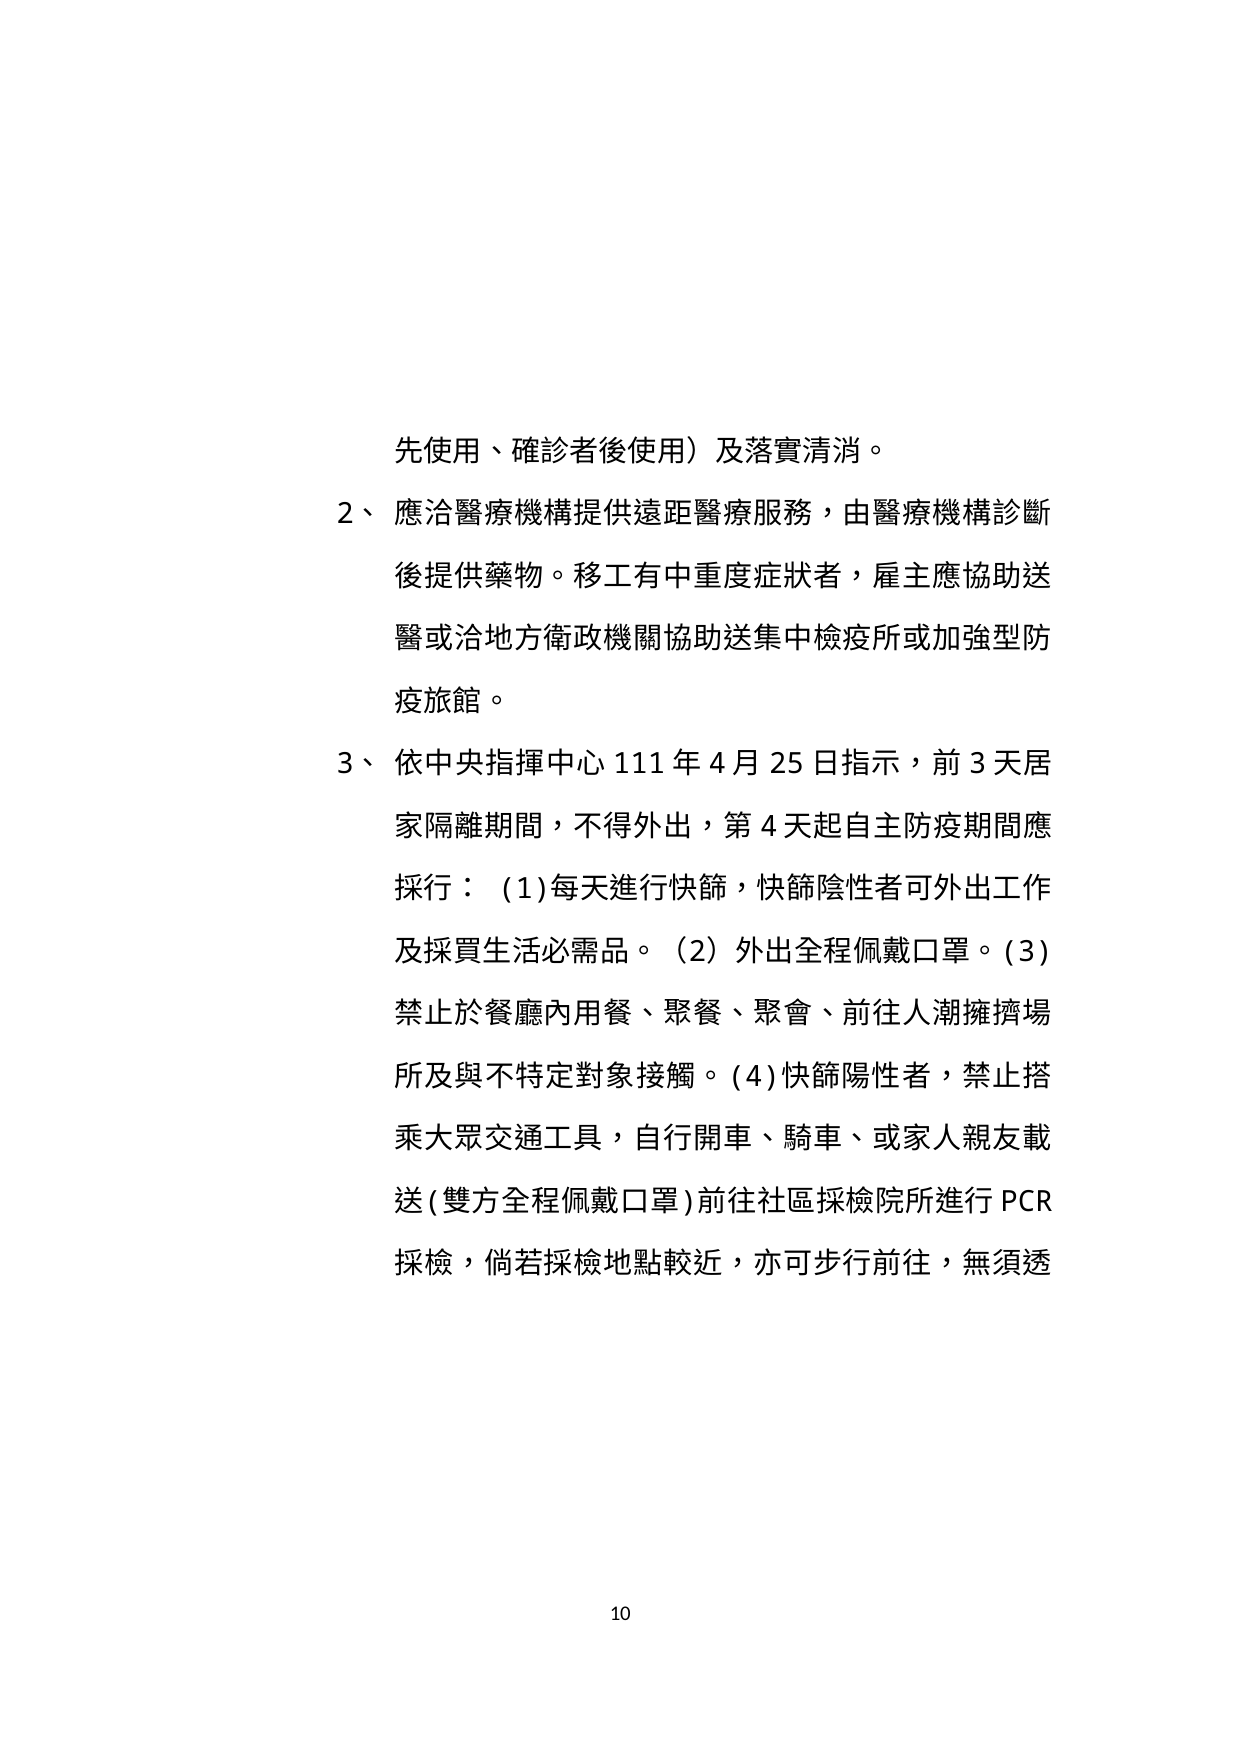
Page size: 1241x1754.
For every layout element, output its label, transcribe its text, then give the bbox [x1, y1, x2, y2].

list 依中央指揮中心111年4月25日指示，前3天居家隔離期間，不得外出，第4天起自主防疫期間應採行： (1)每天進行快篩，快篩陰性者可外出工作及採買生活必需品。（2）外出全程佩戴口罩。(3)禁止於餐廳內用餐、聚餐、聚會、前往人潮擁擠場所及與不特定對象接觸。(4)快篩陽性者，禁止搭乘大眾交通工具，自行開車、騎車、或家人親友載送(雙方全程佩戴口罩)前往社區採檢院所進行PCR採檢，倘若採檢地點較近，亦可步行前往，無須透 [336, 719, 1053, 1282]
list 應洽醫療機構提供遠距醫療服務，由醫療機構診斷後提供藥物。移工有中重度症狀者，雇主應協助送醫或洽地方衛政機關協助送集中檢疫所或加強型防疫旅館。 [336, 469, 1053, 719]
list 先使用、確診者後使用）及落實清消。 [336, 407, 1053, 469]
